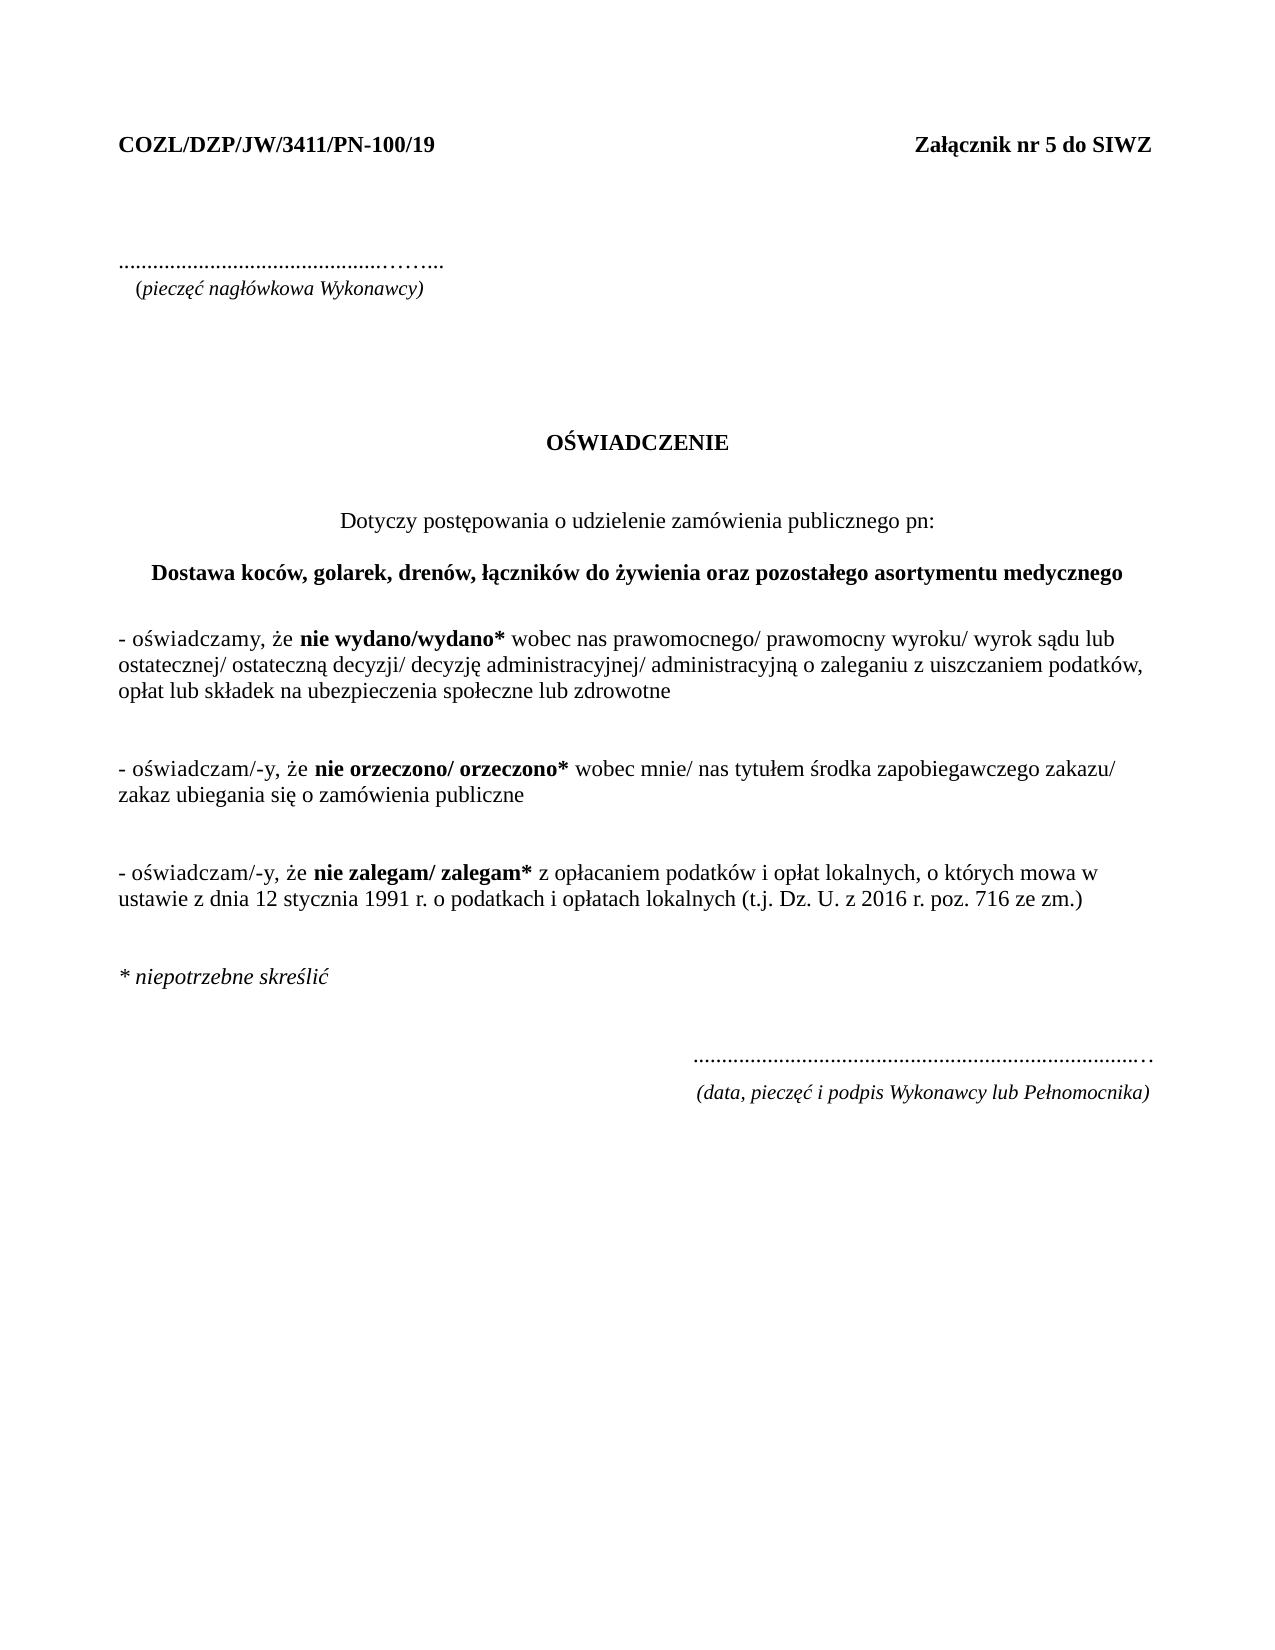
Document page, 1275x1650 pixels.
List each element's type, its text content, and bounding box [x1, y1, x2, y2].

text - oświadczam/-y, że nie zalegam/ zalegam* z opłacaniem podatków i opłat lokalnych, o których mowa w ustawie z dnia 12 stycznia 1991 r. o podatkach i opłatach lokalnych (t.j. Dz. U. z 2016 r. poz. 716 ze zm.) [118, 859, 1157, 912]
text COZL/DZP/JW/3411/PN-100/19 Załącznik nr 5 do SIWZ [118, 131, 1157, 157]
text - oświadczam/-y, że nie orzeczono/ orzeczono* wobec mnie/ nas tytułem środka zapobiegawczego zakazu/ zakaz ubiegania się o zamówienia publiczne [118, 755, 1157, 808]
text ..............................................……... (pieczęć nagłówkowa Wykonawcy) [118, 247, 1157, 300]
text Dotyczy postępowania o udzielenie zamówienia publicznego pn: [118, 507, 1157, 533]
text - oświadczamy, że nie wydano/wydano* wobec nas prawomocnego/ prawomocny wyroku/ wyrok sądu lub ostatecznej/ ostateczną decyzji/ decyzję administracyjnej/ administracyjną o zaleganiu z uiszczaniem podatków, opłat lub składek na ubezpieczenia społeczne lub zdrowotne [118, 624, 1157, 704]
text .............................................................................… [118, 1041, 1157, 1067]
text OŚWIADCZENIE [118, 429, 1157, 455]
text Dostawa koców, golarek, drenów, łączników do żywienia oraz pozostałego asortymentu medycznego [118, 559, 1157, 586]
text (data, pieczęć i podpis Wykonawcy lub Pełnomocnika) [118, 1080, 1157, 1104]
text * niepotrzebne skreślić [118, 963, 1157, 989]
